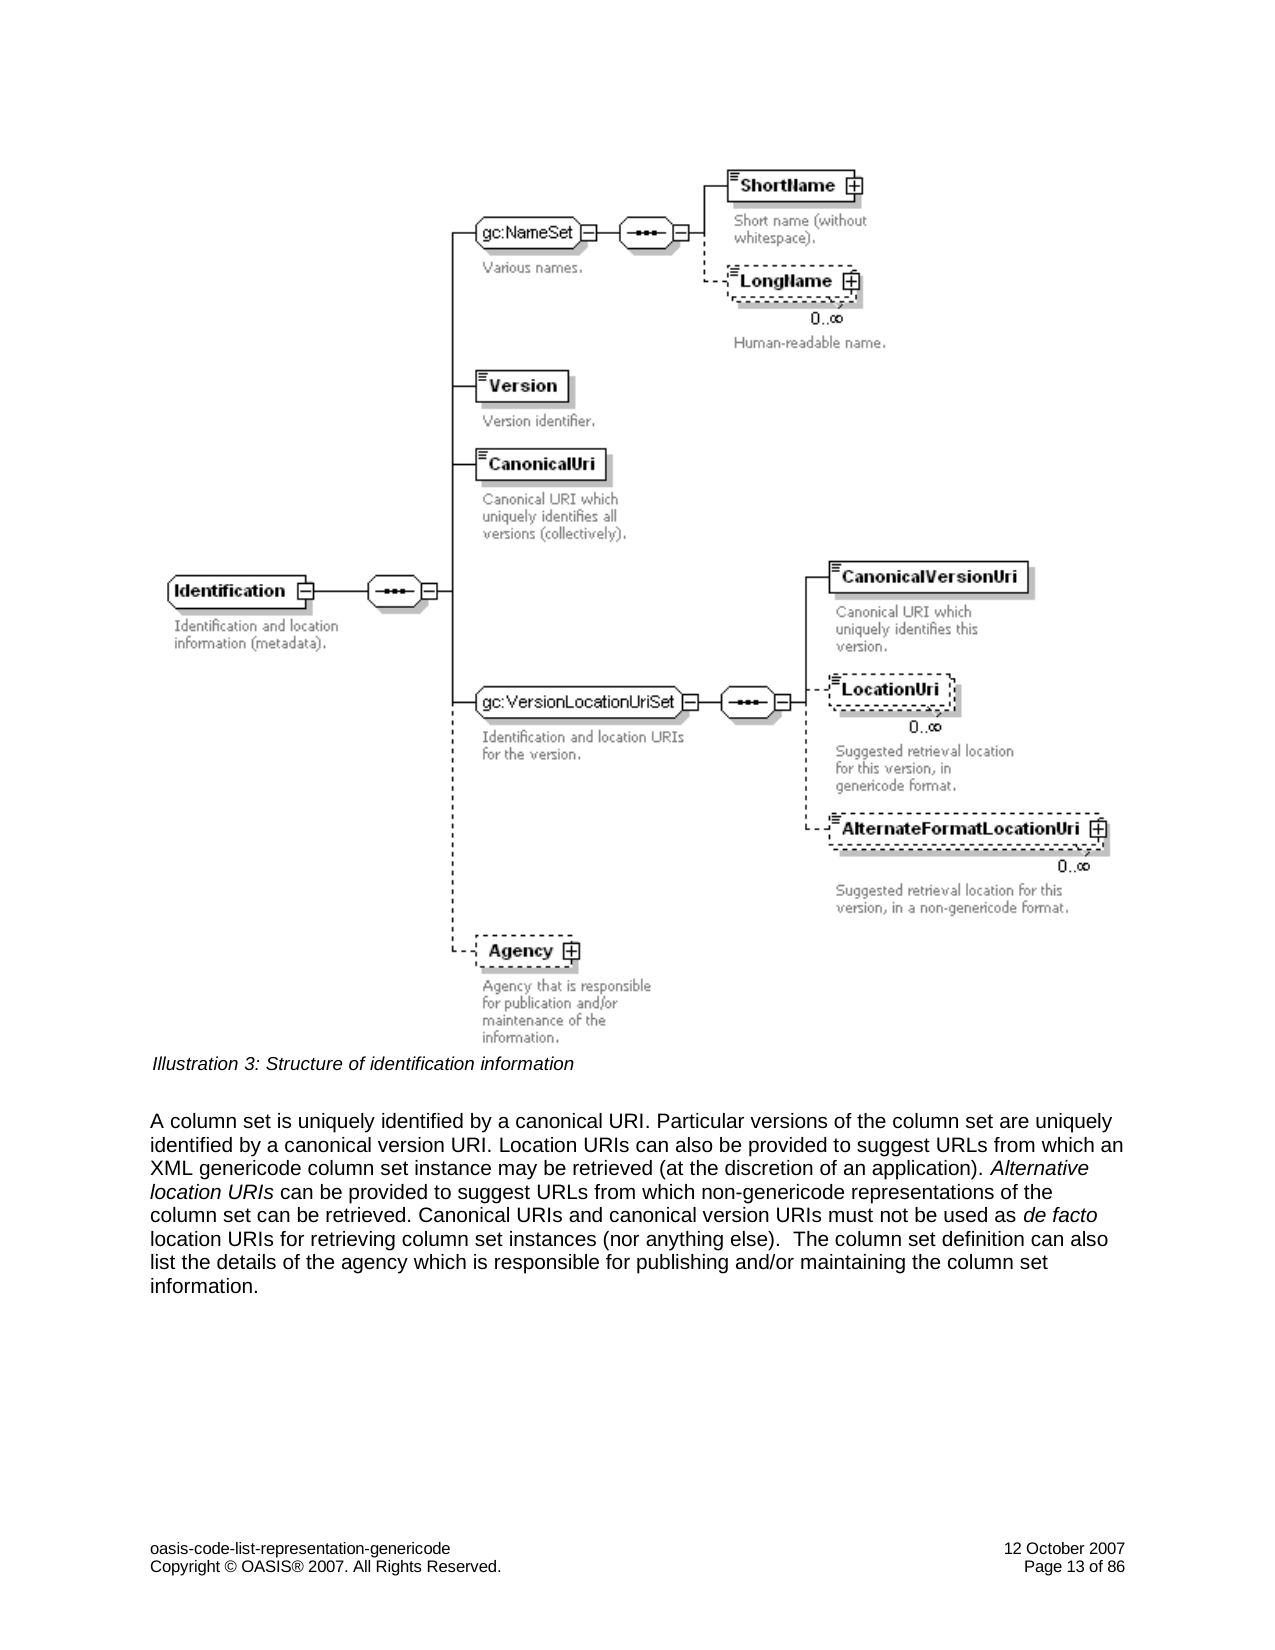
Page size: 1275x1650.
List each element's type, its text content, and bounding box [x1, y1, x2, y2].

text A column set is uniquely identified by a canonical URI. Particular versions of the column set are uniquely identified by a canonical version URI. Location URIs can also be provided to suggest URLs from which an XML genericode column set instance may be retrieved (at the discretion of an application). Alternative location URIs can be provided to suggest URLs from which non-genericode representations of the column set can be retrieved. Canonical URIs and canonical version URIs must not be used as de facto location URIs for retrieving column set instances (nor anything else). The column set definition can also list the details of the agency which is responsible for publishing and/or maintaining the column set information. [150, 150, 1125, 1298]
picture [152, 162, 1126, 1054]
text [152, 150, 1126, 162]
text Illustration 3: Structure of identification information [152, 1054, 1126, 1074]
